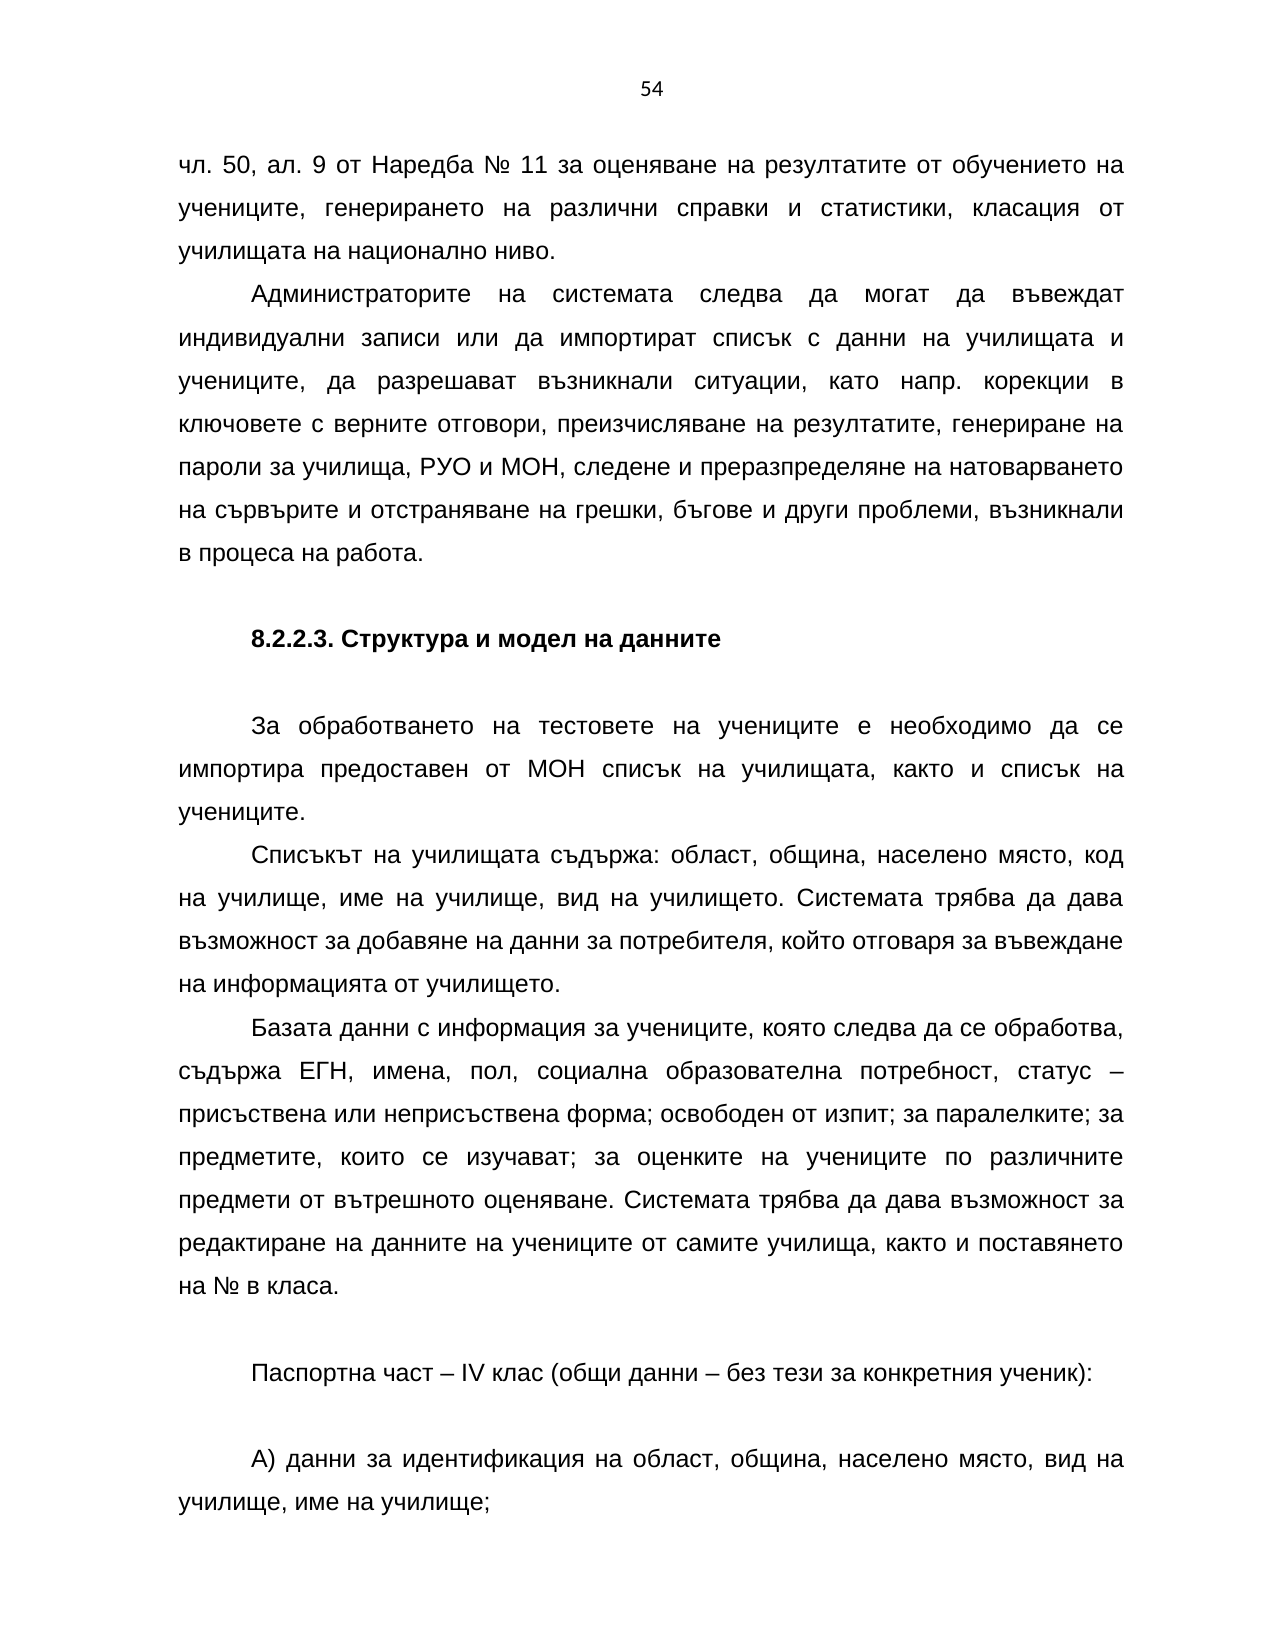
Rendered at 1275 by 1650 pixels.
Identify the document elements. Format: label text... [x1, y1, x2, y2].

text Паспортна част – IV клас (общи данни – без тези за конкретния ученик): [178, 1357, 1125, 1386]
text Списъкът на училищата съдържа: област, община, населено място, код на училище, име на училище, вид на училището. Системата трябва да дава възможност за добавяне на данни за потребителя, който отговаря за въвеждане на информацията от училището. [178, 840, 1125, 998]
text 8.2.2.3. Структура и модел на данните [178, 624, 1125, 653]
text чл. 50, ал. 9 от Наредба № 11 за оценяване на резултатите от обучението на учениците, генерирането на различни справки и статистики, класация от училищата на национално ниво. [178, 150, 1125, 265]
text А) данни за идентификация на област, община, населено място, вид на училище, име на училище; [178, 1444, 1125, 1516]
text За обработването на тестовете на учениците е необходимо да се импортира предоставен от МОН списък на училищата, както и списък на учениците. [178, 711, 1125, 826]
text Базата данни с информация за учениците, която следва да се обработва, съдържа ЕГН, имена, пол, социална образователна потребност, статус – присъствена или неприсъствена форма; освободен от изпит; за паралелките; за предметите, които се изучават; за оценките на учениците по различните предмети от вътрешното оценяване. Системата трябва да дава възможност за редактиране на данните на учениците от самите училища, както и поставянето на № в класа. [178, 1012, 1125, 1300]
text Администраторите на системата следва да могат да въвеждат индивидуални записи или да импортират списък с данни на училищата и учениците, да разрешават възникнали ситуации, като напр. корекции в ключовете с верните отговори, преизчисляване на резултатите, генериране на пароли за училища, РУО и МОН, следене и преразпределяне на натоварването на сървърите и отстраняване на грешки, бъгове и други проблеми, възникнали в процеса на работа. [178, 279, 1125, 567]
